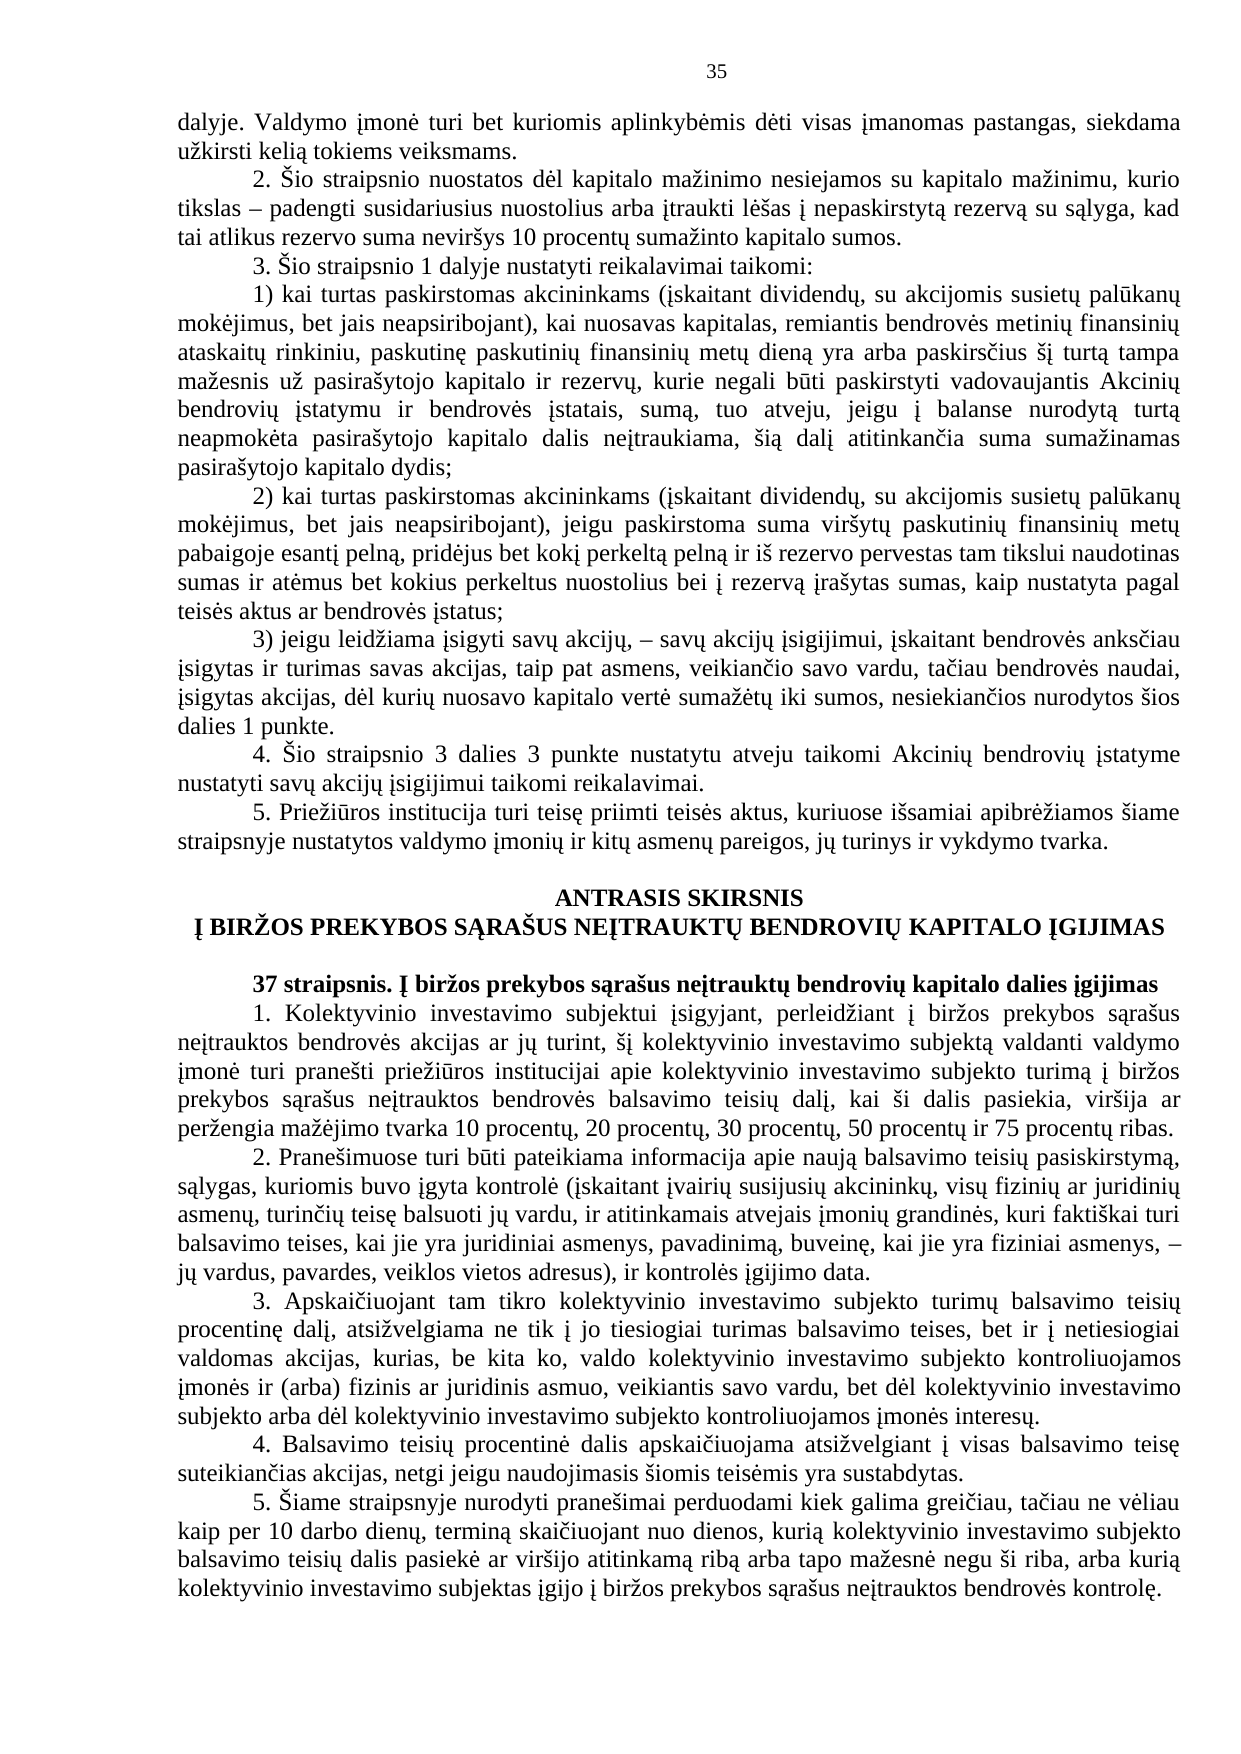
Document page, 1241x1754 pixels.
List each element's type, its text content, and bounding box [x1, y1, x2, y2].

text 4. Balsavimo teisių procentinė dalis apskaičiuojama atsižvelgiant į visas balsavimo teisę suteikiančias akcijas, netgi jeigu naudojimasis šiomis teisėmis yra sustabdytas. [177, 1429, 1181, 1487]
text 3. Apskaičiuojant tam tikro kolektyvinio investavimo subjekto turimų balsavimo teisių procentinę dalį, atsižvelgiama ne tik į jo tiesiogiai turimas balsavimo teises, bet ir į netiesiogiai valdomas akcijas, kurias, be kita ko, valdo kolektyvinio investavimo subjekto kontroliuojamos įmonės ir (arba) fizinis ar juridinis asmuo, veikiantis savo vardu, bet dėl kolektyvinio investavimo subjekto arba dėl kolektyvinio investavimo subjekto kontroliuojamos įmonės interesų. [177, 1286, 1181, 1429]
text 5. Šiame straipsnyje nurodyti pranešimai perduodami kiek galima greičiau, tačiau ne vėliau kaip per 10 darbo dienų, terminą skaičiuojant nuo dienos, kurią kolektyvinio investavimo subjekto balsavimo teisių dalis pasiekė ar viršijo atitinkamą ribą arba tapo mažesnė negu ši riba, arba kurią kolektyvinio investavimo subjektas įgijo į biržos prekybos sąrašus neįtrauktos bendrovės kontrolę. [177, 1487, 1181, 1602]
text 3) jeigu leidžiama įsigyti savų akcijų, – savų akcijų įsigijimui, įskaitant bendrovės anksčiau įsigytas ir turimas savas akcijas, taip pat asmens, veikiančio savo vardu, tačiau bendrovės naudai, įsigytas akcijas, dėl kurių nuosavo kapitalo vertė sumažėtų iki sumos, nesiekiančios nurodytos šios dalies 1 punkte. [177, 624, 1181, 739]
text 1. Kolektyvinio investavimo subjektui įsigyjant, perleidžiant į biržos prekybos sąrašus neįtrauktos bendrovės akcijas ar jų turint, šį kolektyvinio investavimo subjektą valdanti valdymo įmonė turi pranešti priežiūros institucijai apie kolektyvinio investavimo subjekto turimą į biržos prekybos sąrašus neįtrauktos bendrovės balsavimo teisių dalį, kai ši dalis pasiekia, viršija ar peržengia mažėjimo tvarka 10 procentų, 20 procentų, 30 procentų, 50 procentų ir 75 procentų ribas. [177, 998, 1181, 1142]
text ANTRASIS SKIRSNIS [177, 883, 1181, 912]
text 2) kai turtas paskirstomas akcininkams (įskaitant dividendų, su akcijomis susietų palūkanų mokėjimus, bet jais neapsiribojant), jeigu paskirstoma suma viršytų paskutinių finansinių metų pabaigoje esantį pelną, pridėjus bet kokį perkeltą pelną ir iš rezervo pervestas tam tikslui naudotinas sumas ir atėmus bet kokius perkeltus nuostolius bei į rezervą įrašytas sumas, kaip nustatyta pagal teisės aktus ar bendrovės įstatus; [177, 481, 1181, 624]
text 2. Šio straipsnio nuostatos dėl kapitalo mažinimo nesiejamos su kapitalo mažinimu, kurio tikslas – padengti susidariusius nuostolius arba įtraukti lėšas į nepaskirstytą rezervą su sąlyga, kad tai atlikus rezervo suma neviršys 10 procentų sumažinto kapitalo sumos. [177, 164, 1181, 251]
text Į BIRŽOS PREKYBOS SĄRAŠUS NEĮTRAUKTŲ BENDROVIŲ KAPITALO ĮGIJIMAS [177, 912, 1181, 941]
text 1) kai turtas paskirstomas akcininkams (įskaitant dividendų, su akcijomis susietų palūkanų mokėjimus, bet jais neapsiribojant), kai nuosavas kapitalas, remiantis bendrovės metinių finansinių ataskaitų rinkiniu, paskutinę paskutinių finansinių metų dieną yra arba paskirsčius šį turtą tampa mažesnis už pasirašytojo kapitalo ir rezervų, kurie negali būti paskirstyti vadovaujantis Akcinių bendrovių įstatymu ir bendrovės įstatais, sumą, tuo atveju, jeigu į balanse nurodytą turtą neapmokėta pasirašytojo kapitalo dalis neįtraukiama, šią dalį atitinkančia suma sumažinamas pasirašytojo kapitalo dydis; [177, 279, 1181, 481]
text 37 straipsnis. Į biržos prekybos sąrašus neįtrauktų bendrovių kapitalo dalies įgijimas [252, 969, 1181, 998]
text 3. Šio straipsnio 1 dalyje nustatyti reikalavimai taikomi: [177, 251, 1181, 279]
text 5. Priežiūros institucija turi teisę priimti teisės aktus, kuriuose išsamiai apibrėžiamos šiame straipsnyje nustatytos valdymo įmonių ir kitų asmenų pareigos, jų turinys ir vykdymo tvarka. [177, 797, 1181, 854]
text dalyje. Valdymo įmonė turi bet kuriomis aplinkybėmis dėti visas įmanomas pastangas, siekdama užkirsti kelią tokiems veiksmams. [177, 107, 1181, 164]
text 2. Pranešimuose turi būti pateikiama informacija apie naują balsavimo teisių pasiskirstymą, sąlygas, kuriomis buvo įgyta kontrolė (įskaitant įvairių susijusių akcininkų, visų fizinių ar juridinių asmenų, turinčių teisę balsuoti jų vardu, ir atitinkamais atvejais įmonių grandinės, kuri faktiškai turi balsavimo teises, kai jie yra juridiniai asmenys, pavadinimą, buveinę, kai jie yra fiziniai asmenys, – jų vardus, pavardes, veiklos vietos adresus), ir kontrolės įgijimo data. [177, 1142, 1181, 1286]
text 4. Šio straipsnio 3 dalies 3 punkte nustatytu atveju taikomi Akcinių bendrovių įstatyme nustatyti savų akcijų įsigijimui taikomi reikalavimai. [177, 739, 1181, 797]
